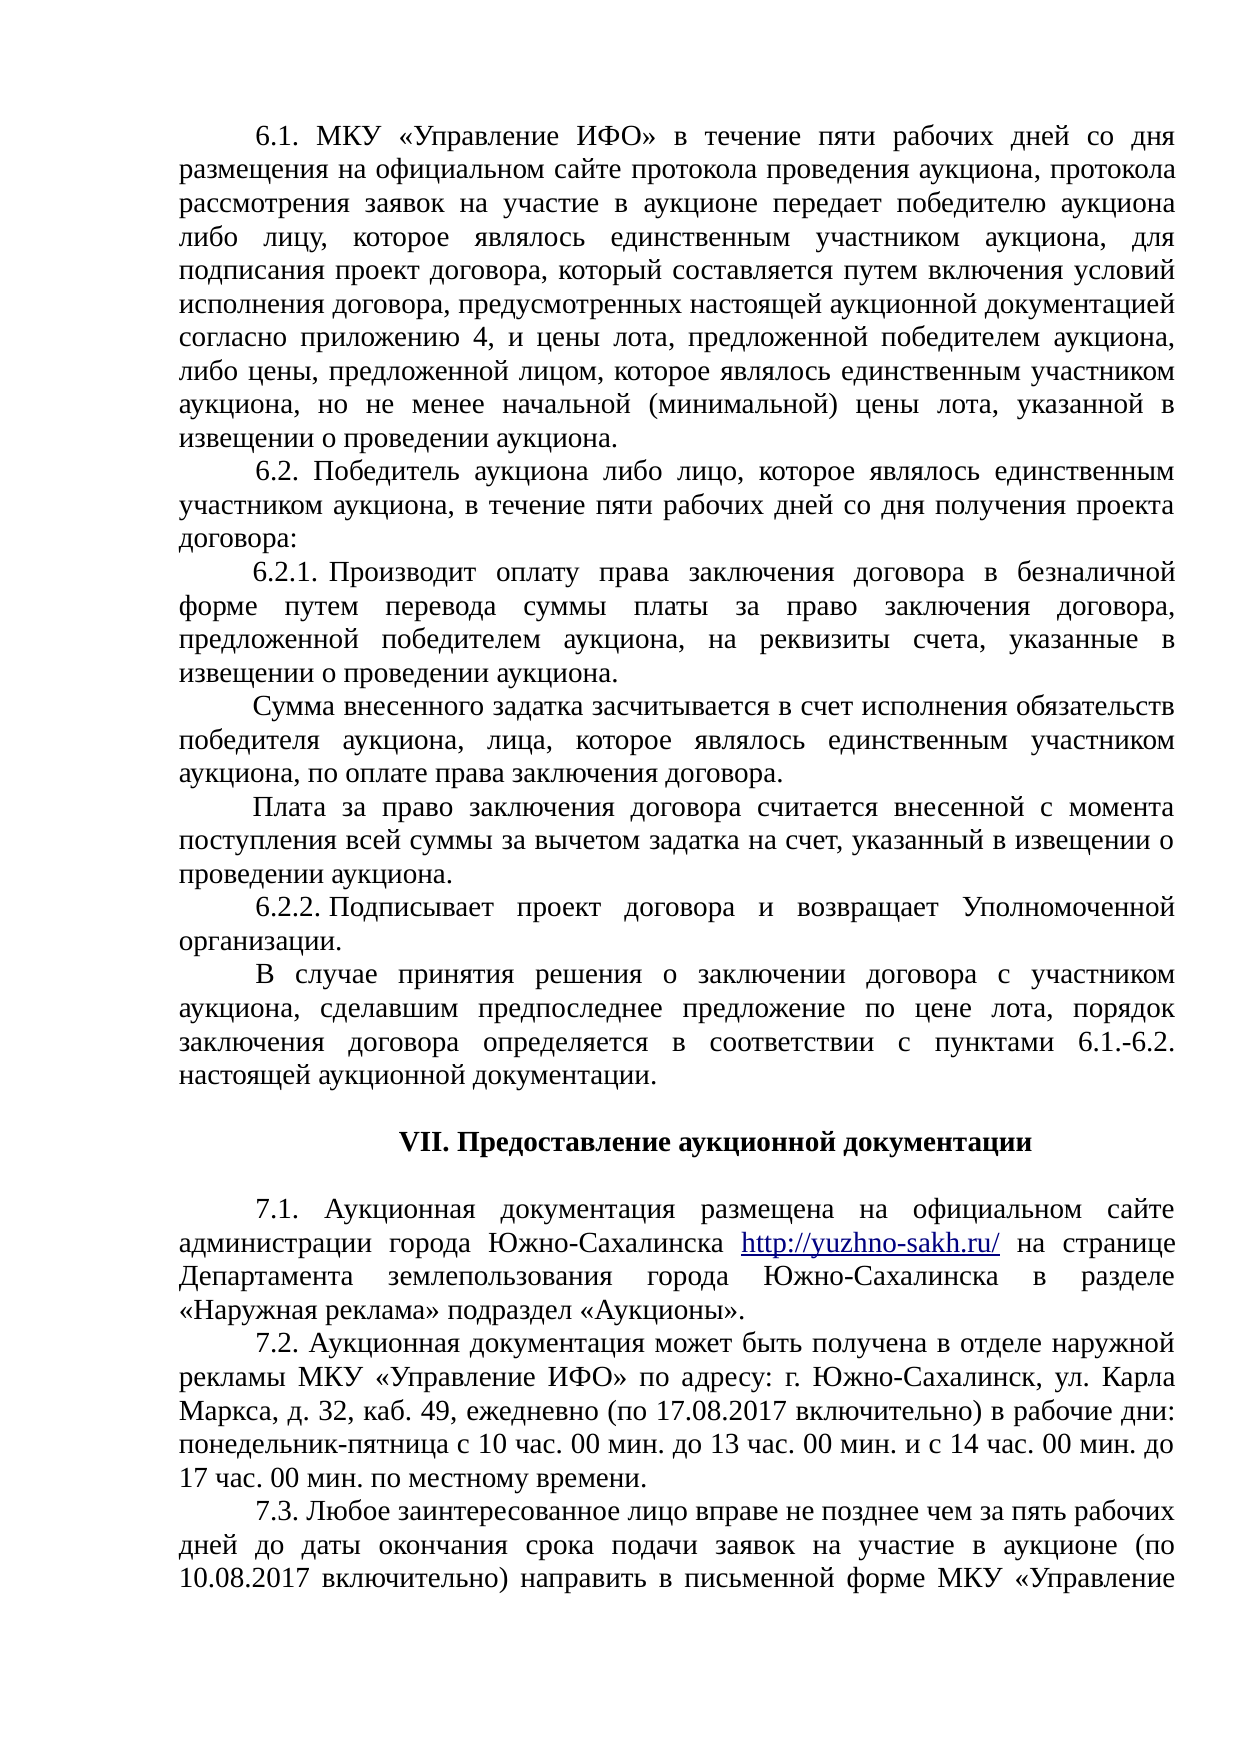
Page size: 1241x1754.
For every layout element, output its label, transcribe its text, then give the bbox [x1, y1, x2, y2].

text 6.1. МКУ «Управление ИФО» в течение пяти рабочих дней со дня размещения на официальном сайте протокола проведения аукциона, протокола рассмотрения заявок на участие в аукционе передает победителю аукциона либо лицу, которое являлось единственным участником аукциона, для подписания проект договора, который составляется путем включения условий исполнения договора, предусмотренных настоящей аукционной документацией согласно приложению 4, и цены лота, предложенной победителем аукциона, либо цены, предложенной лицом, которое являлось единственным участником аукциона, но не менее начальной (минимальной) цены лота, указанной в извещении о проведении аукциона. [178, 118, 1176, 453]
text 7.1. Аукционная документация размещена на официальном сайте администрации города Южно-Сахалинска http://yuzhno-sakh.ru/ на странице Департамента землепользования города Южно-Сахалинска в разделе «Наружная реклама» подраздел «Аукционы». [178, 1191, 1176, 1326]
text Плата за право заключения договора считается внесенной с момента поступления всей суммы за вычетом задатка на счет, указанный в извещении о проведении аукциона. [178, 789, 1176, 889]
text 6.2. Победитель аукциона либо лицо, которое являлось единственным участником аукциона, в течение пяти рабочих дней со дня получения проекта договора: [178, 453, 1176, 554]
text 7.2. Аукционная документация может быть получена в отделе наружной рекламы МКУ «Управление ИФО» по адресу: г. Южно-Сахалинск, ул. Карла Маркса, д. 32, каб. 49, ежедневно (по 17.08.2017 включительно) в рабочие дни: понедельник-пятница с 10 час. 00 мин. до 13 час. 00 мин. и с 14 час. 00 мин. до 17 час. 00 мин. по местному времени. [178, 1326, 1176, 1493]
text 7.3. Любое заинтересованное лицо вправе не позднее чем за пять рабочих дней до даты окончания срока подачи заявок на участие в аукционе (по 10.08.2017 включительно) направить в письменной форме МКУ «Управление [178, 1493, 1176, 1594]
text 6.2.2. Подписывает проект договора и возвращает Уполномоченной организации. [178, 889, 1176, 957]
text VII. Предоставление аукционной документации [178, 1124, 1176, 1158]
text Сумма внесенного задатка засчитывается в счет исполнения обязательств победителя аукциона, лица, которое являлось единственным участником аукциона, по оплате права заключения договора. [178, 688, 1176, 789]
text В случае принятия решения о заключении договора с участником аукциона, сделавшим предпоследнее предложение по цене лота, порядок заключения договора определяется в соответствии с пунктами 6.1.-6.2. настоящей аукционной документации. [178, 957, 1176, 1091]
text 6.2.1. Производит оплату права заключения договора в безналичной форме путем перевода суммы платы за право заключения договора, предложенной победителем аукциона, на реквизиты счета, указанные в извещении о проведении аукциона. [178, 554, 1176, 688]
